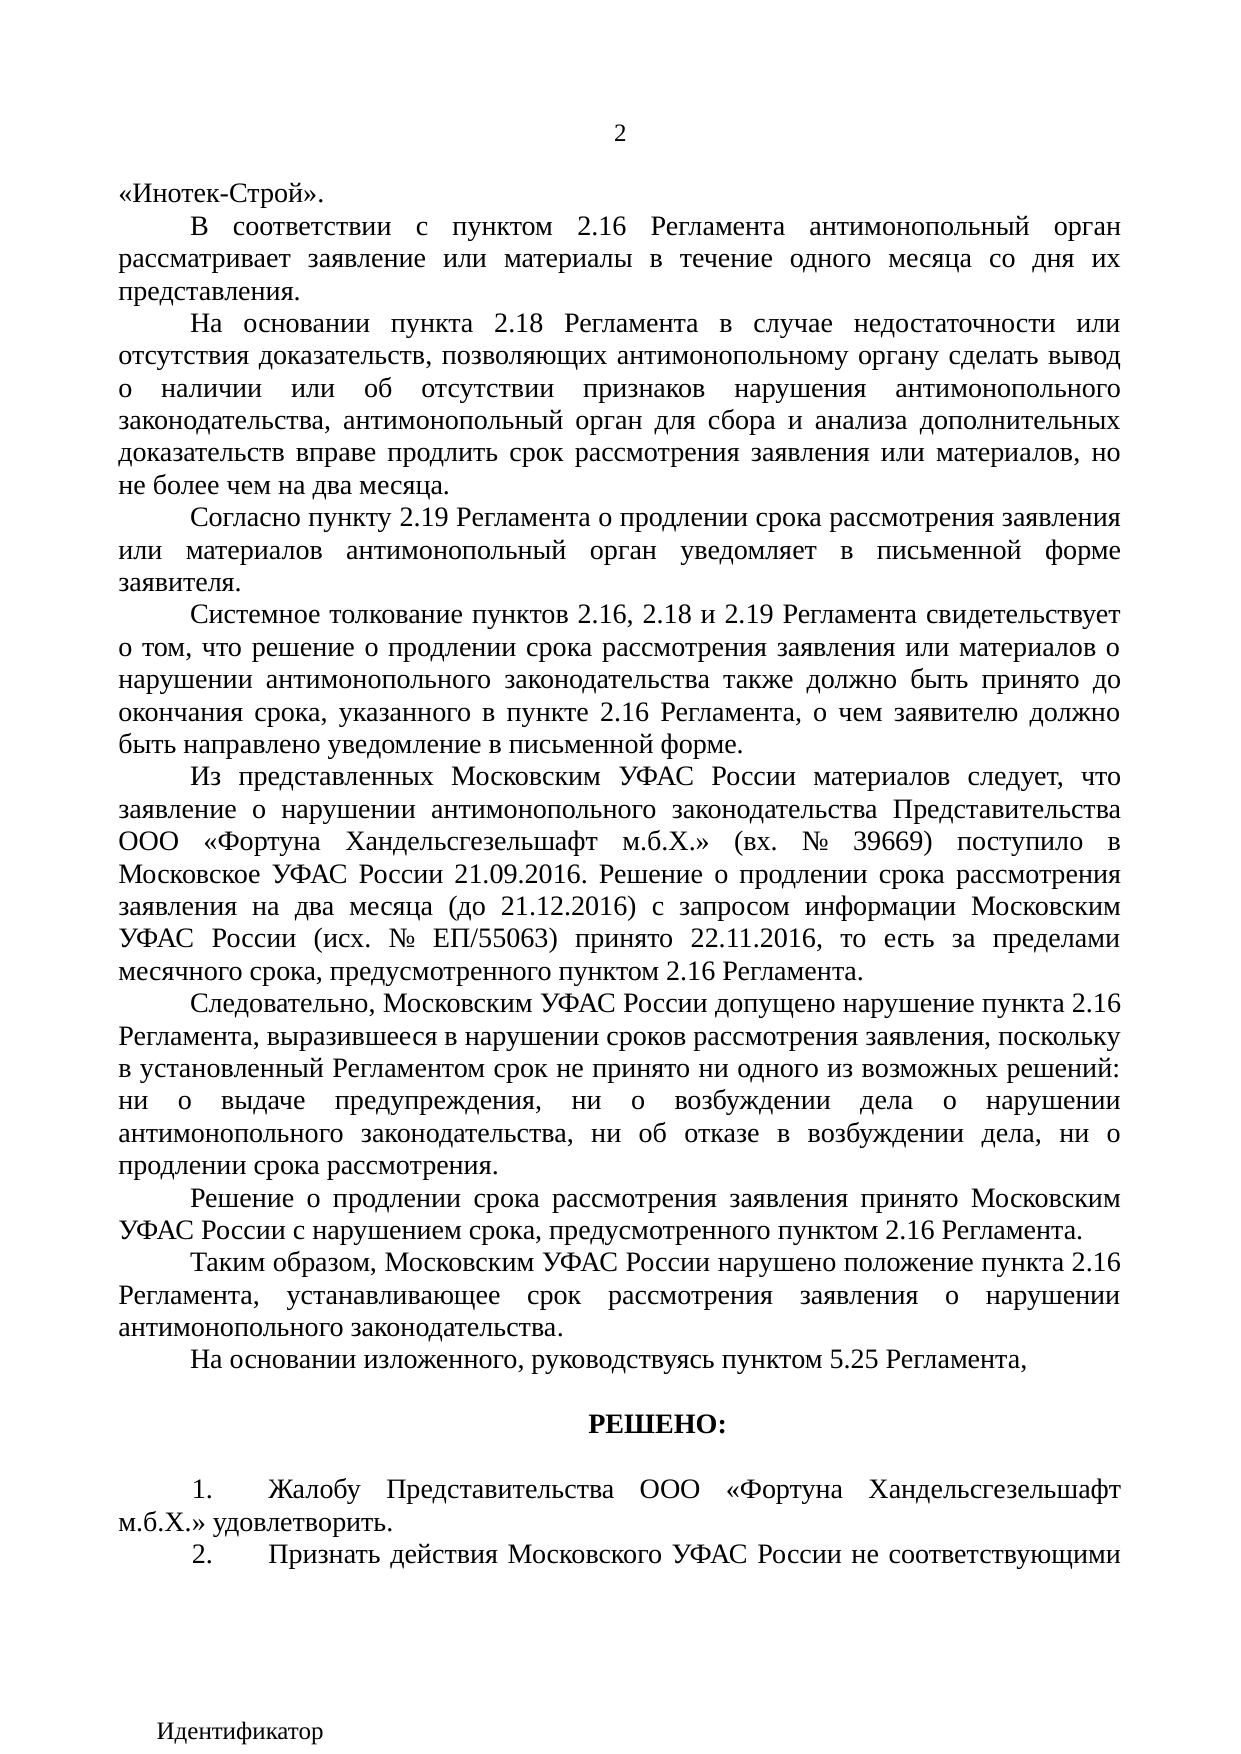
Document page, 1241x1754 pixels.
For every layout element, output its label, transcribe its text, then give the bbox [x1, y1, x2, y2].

text Согласно пункту 2.19 Регламента о продлении срока рассмотрения заявления или материалов антимонопольный орган уведомляет в письменной форме заявителя. [118, 500, 1122, 597]
text На основании пункта 2.18 Регламента в случае недостаточности или отсутствия доказательств, позволяющих антимонопольному органу сделать вывод о наличии или об отсутствии признаков нарушения антимонопольного законодательства, антимонопольный орган для сбора и анализа дополнительных доказательств вправе продлить срок рассмотрения заявления или материалов, но не более чем на два месяца. [118, 306, 1122, 500]
text Из представленных Московским УФАС России материалов следует, что заявление о нарушении антимонопольного законодательства Представительства ООО «Фортуна Хандельсгезельшафт м.б.Х.» (вх. № 39669) поступило в Московское УФАС России 21.09.2016. Решение о продлении срока рассмотрения заявления на два месяца (до 21.12.2016) с запросом информации Московским УФАС России (исх. № ЕП/55063) принято 22.11.2016, то есть за пределами месячного срока, предусмотренного пунктом 2.16 Регламента. [118, 759, 1122, 986]
list Признать действия Московского УФАС России не соответствующими [118, 1537, 1122, 1569]
text Следовательно, Московским УФАС России допущено нарушение пункта 2.16 Регламента, выразившееся в нарушении сроков рассмотрения заявления, поскольку в установленный Регламентом срок не принято ни одного из возможных решений: ни о выдаче предупреждения, ни о возбуждении дела о нарушении антимонопольного законодательства, ни об отказе в возбуждении дела, ни о продлении срока рассмотрения. [118, 986, 1122, 1181]
list Жалобу Представительства ООО «Фортуна Хандельсгезельшафт м.б.Х.» удовлетворить. [118, 1472, 1122, 1537]
text «Инотек-Строй». [118, 176, 1122, 209]
text Системное толкование пунктов 2.16, 2.18 и 2.19 Регламента свидетельствует о том, что решение о продлении срока рассмотрения заявления или материалов о нарушении антимонопольного законодательства также должно быть принято до окончания срока, указанного в пункте 2.16 Регламента, о чем заявителю должно быть направлено уведомление в письменной форме. [118, 597, 1122, 759]
text Таким образом, Московским УФАС России нарушено положение пункта 2.16 Регламента, устанавливающее срок рассмотрения заявления о нарушении антимонопольного законодательства. [118, 1245, 1122, 1343]
text На основании изложенного, руководствуясь пунктом 5.25 Регламента, [118, 1343, 1122, 1375]
text Решение о продлении срока рассмотрения заявления принято Московским УФАС России с нарушением срока, предусмотренного пунктом 2.16 Регламента. [118, 1181, 1122, 1245]
text В соответствии с пунктом 2.16 Регламента антимонопольный орган рассматривает заявление или материалы в течение одного месяца со дня их представления. [118, 209, 1122, 306]
text РЕШЕНО: [118, 1407, 1122, 1440]
